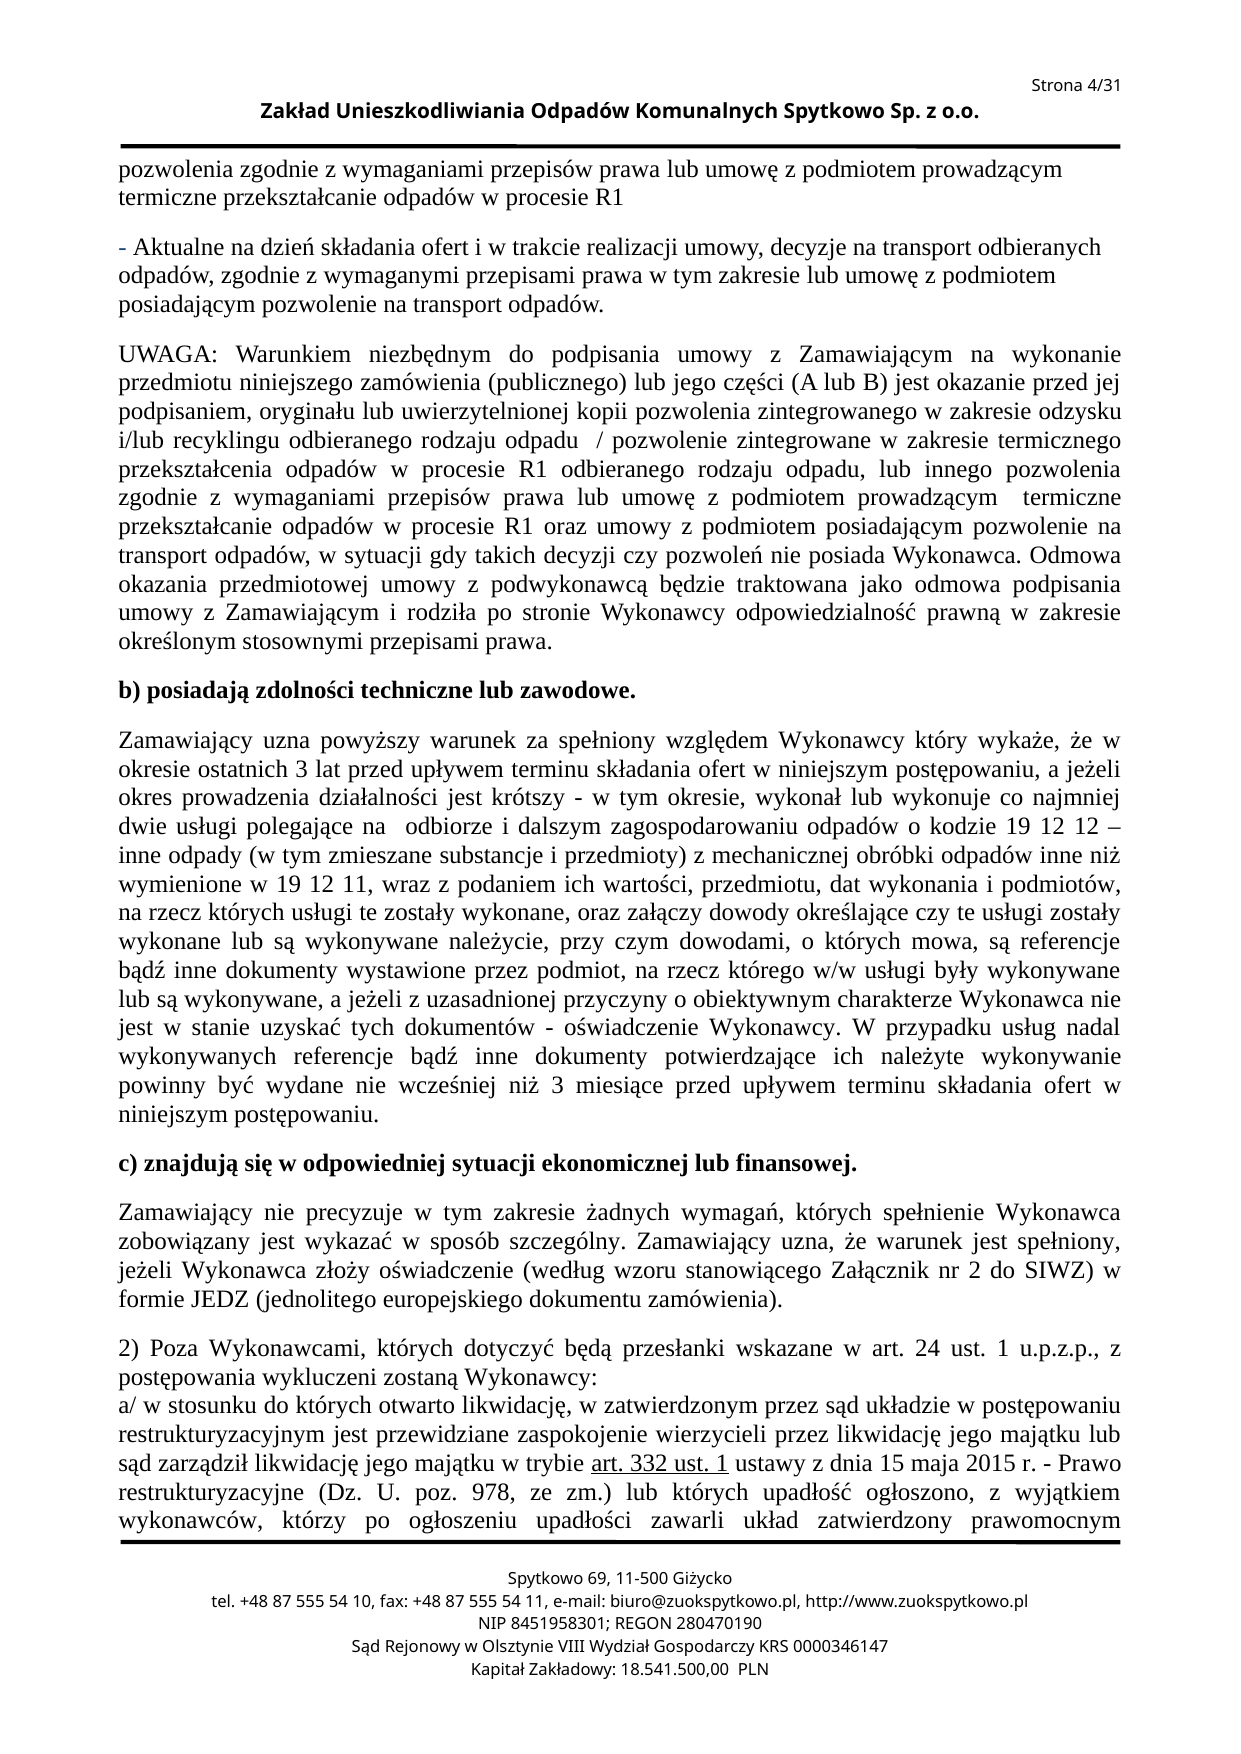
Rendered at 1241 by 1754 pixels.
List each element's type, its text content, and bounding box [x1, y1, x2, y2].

text - Aktualne na dzień składania ofert i w trakcie realizacji umowy, decyzje na transport odbieranych odpadów, zgodnie z wymaganymi przepisami prawa w tym zakresie lub umowę z podmiotem posiadającym pozwolenie na transport odpadów. [118, 232, 1122, 318]
text 2) Poza Wykonawcami, których dotyczyć będą przesłanki wskazane w art. 24 ust. 1 u.p.z.p., z postępowania wykluczeni zostaną Wykonawcy: [118, 1333, 1122, 1391]
text a/ w stosunku do których otwarto likwidację, w zatwierdzonym przez sąd układzie w postępowaniu restrukturyzacyjnym jest przewidziane zaspokojenie wierzycieli przez likwidację jego majątku lub sąd zarządził likwidację jego majątku w trybie art. 332 ust. 1 ustawy z dnia 15 maja 2015 r. - Prawo restrukturyzacyjne (Dz. U. poz. 978, ze zm.) lub których upadłość ogłoszono, z wyjątkiem wykonawców, którzy po ogłoszeniu upadłości zawarli układ zatwierdzony prawomocnym [118, 1391, 1122, 1534]
text UWAGA: Warunkiem niezbędnym do podpisania umowy z Zamawiającym na wykonanie przedmiotu niniejszego zamówienia (publicznego) lub jego części (A lub B) jest okazanie przed jej podpisaniem, oryginału lub uwierzytelnionej kopii pozwolenia zintegrowanego w zakresie odzysku i/lub recyklingu odbieranego rodzaju odpadu / pozwolenie zintegrowane w zakresie termicznego przekształcenia odpadów w procesie R1 odbieranego rodzaju odpadu, lub innego pozwolenia zgodnie z wymaganiami przepisów prawa lub umowę z podmiotem prowadzącym termiczne przekształcanie odpadów w procesie R1 oraz umowy z podmiotem posiadającym pozwolenie na transport odpadów, w sytuacji gdy takich decyzji czy pozwoleń nie posiada Wykonawca. Odmowa okazania przedmiotowej umowy z podwykonawcą będzie traktowana jako odmowa podpisania umowy z Zamawiającym i rodziła po stronie Wykonawcy odpowiedzialność prawną w zakresie określonym stosownymi przepisami prawa. [118, 339, 1122, 655]
text Zamawiający nie precyzuje w tym zakresie żadnych wymagań, których spełnienie Wykonawca zobowiązany jest wykazać w sposób szczególny. Zamawiający uzna, że warunek jest spełniony, jeżeli Wykonawca złoży oświadczenie (według wzoru stanowiącego Załącznik nr 2 do SIWZ) w formie JEDZ (jednolitego europejskiego dokumentu zamówienia). [118, 1197, 1122, 1312]
text c) znajdują się w odpowiedniej sytuacji ekonomicznej lub finansowej. [118, 1148, 1122, 1177]
text pozwolenia zgodnie z wymaganiami przepisów prawa lub umowę z podmiotem prowadzącym termiczne przekształcanie odpadów w procesie R1 [118, 154, 1122, 211]
text b) posiadają zdolności techniczne lub zawodowe. [118, 676, 1122, 704]
text Zamawiający uzna powyższy warunek za spełniony względem Wykonawcy który wykaże, że w okresie ostatnich 3 lat przed upływem terminu składania ofert w niniejszym postępowaniu, a jeżeli okres prowadzenia działalności jest krótszy - w tym okresie, wykonał lub wykonuje co najmniej dwie usługi polegające na odbiorze i dalszym zagospodarowaniu odpadów o kodzie 19 12 12 – inne odpady (w tym zmieszane substancje i przedmioty) z mechanicznej obróbki odpadów inne niż wymienione w 19 12 11, wraz z podaniem ich wartości, przedmiotu, dat wykonania i podmiotów, na rzecz których usługi te zostały wykonane, oraz załączy dowody określające czy te usługi zostały wykonane lub są wykonywane należycie, przy czym dowodami, o których mowa, są referencje bądź inne dokumenty wystawione przez podmiot, na rzecz którego w/w usługi były wykonywane lub są wykonywane, a jeżeli z uzasadnionej przyczyny o obiektywnym charakterze Wykonawca nie jest w stanie uzyskać tych dokumentów - oświadczenie Wykonawcy. W przypadku usług nadal wykonywanych referencje bądź inne dokumenty potwierdzające ich należyte wykonywanie powinny być wydane nie wcześniej niż 3 miesiące przed upływem terminu składania ofert w niniejszym postępowaniu. [118, 725, 1122, 1127]
